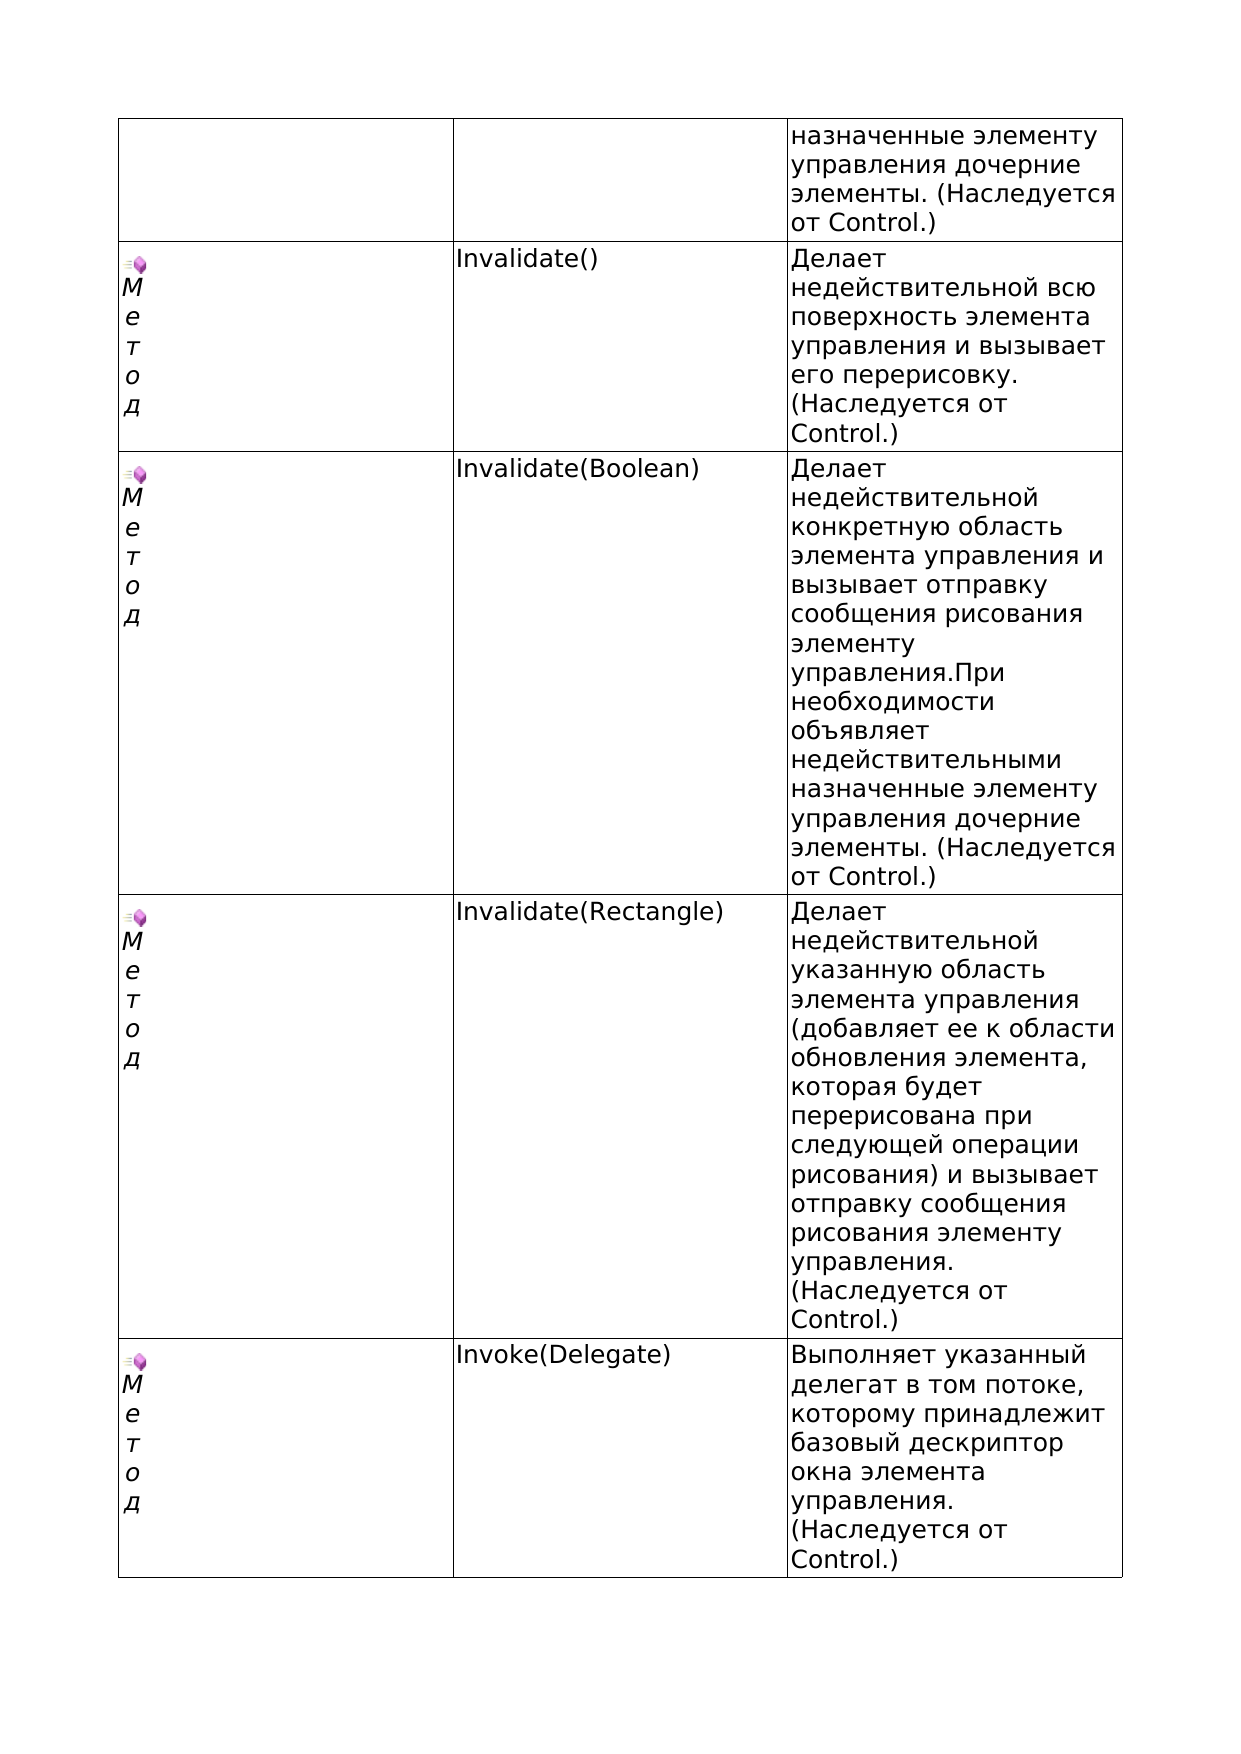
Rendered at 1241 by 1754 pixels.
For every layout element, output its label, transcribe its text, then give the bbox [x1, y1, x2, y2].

table_cell Делает недействительной указанную область элемента управления (добавляет ее к области обновления элемента, которая будет перерисована при следующей операции рисования) и вызывает отправку сообщения рисования элементу управления. (Наследуется от Control.) [788, 895, 1122, 1338]
picture [121, 909, 147, 927]
picture [121, 1353, 147, 1371]
table_cell [454, 119, 787, 241]
table_cell [119, 242, 453, 451]
table_cell Делает недействительной конкретную область элемента управления и вызывает отправку сообщения рисования элементу управления.При необходимости объявляет недействительными назначенные элементу управления дочерние элементы. (Наследуется от Control.) [788, 452, 1122, 894]
table_cell Выполняет указанный делегат в том потоке, которому принадлежит базовый дескриптор окна элемента управления. (Наследуется от Control.) [788, 1339, 1122, 1577]
table_cell Invoke(Delegate) [454, 1339, 787, 1577]
picture [121, 466, 147, 484]
table_cell [119, 119, 453, 241]
picture [121, 256, 147, 274]
table_cell назначенные элементу управления дочерние элементы. (Наследуется от Control.) [788, 119, 1122, 241]
table_cell Делает недействительной всю поверхность элемента управления и вызывает его перерисовку. (Наследуется от Control.) [788, 242, 1122, 451]
table_cell Invalidate() [454, 242, 787, 451]
table_cell Invalidate(Rectangle) [454, 895, 787, 1338]
table_cell [119, 452, 453, 894]
table_cell Invalidate(Boolean) [454, 452, 787, 894]
table_cell [119, 895, 453, 1338]
table_cell [119, 1339, 453, 1577]
